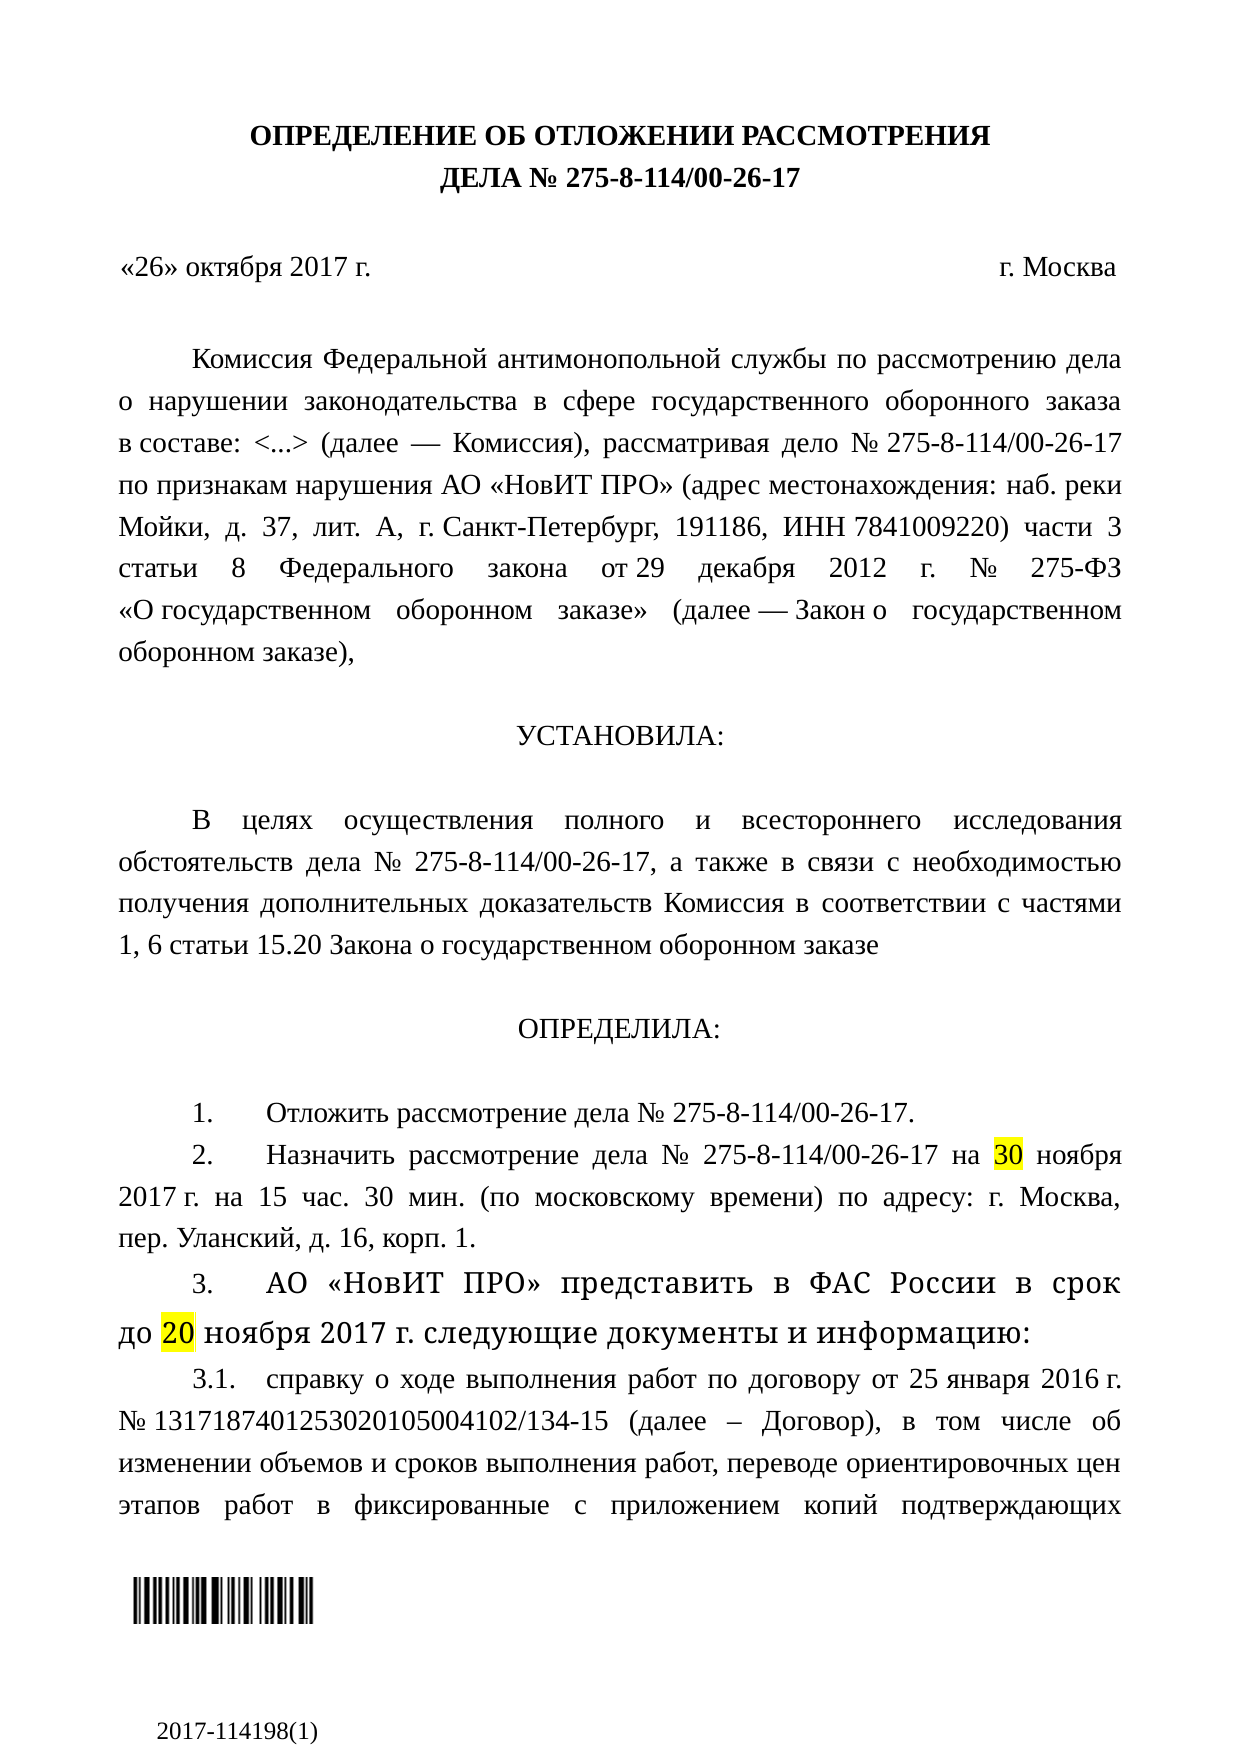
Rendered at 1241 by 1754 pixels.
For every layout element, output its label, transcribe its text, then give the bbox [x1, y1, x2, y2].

table_header «26» октября 2017 г. [118, 244, 620, 293]
text ДЕЛА № 275-8-114/00-26-17 [118, 160, 1122, 193]
text Комиссия Федеральной антимонопольной службы по рассмотрению дела о нарушении законодательства в сфере государственного оборонного заказа в составе: <...> (далее — Комиссия), рассматривая дело № 275-8-114/00-26-17 по признакам нарушения АО «НовИТ ПРО» (адрес местонахождения: наб. реки Мойки, д. 37, лит. А, г. Санкт-Петербург, 191186, ИНН 7841009220) части 3 статьи 8 Федерального закона от 29 декабря 2012 г. № 275-ФЗ «О государственном оборонном заказе» (далее — Закон о государственном оборонном заказе), [118, 341, 1122, 668]
list 3.1. справку о ходе выполнения работ по договору от 25 января 2016 г. № 1317187401253020105004102/134-15 (далее – Договор), в том числе об изменении объемов и сроков выполнения работ, переводе ориентировочных цен этапов работ в фиксированные с приложением копий подтверждающих [118, 1362, 1122, 1521]
picture [118, 1577, 331, 1624]
text 2. Назначить рассмотрение дела № 275-8-114/00-26-17 на 30 ноября 2017 г. на 15 час. 30 мин. (по московскому времени) по адресу: г. Москва, пер. Уланский, д. 16, корп. 1. [118, 1137, 1122, 1254]
text УСТАНОВИЛА: [118, 718, 1122, 752]
text В целях осуществления полного и всестороннего исследования обстоятельств дела № 275-8-114/00-26-17, а также в связи с необходимостью получения дополнительных доказательств Комиссия в соответствии с частями 1, 6 статьи 15.20 Закона о государственном оборонном заказе [118, 802, 1122, 961]
text 1. Отложить рассмотрение дела № 275-8-114/00-26-17. [118, 1095, 1122, 1128]
text ОПРЕДЕЛЕНИЕ ОБ ОТЛОЖЕНИИ РАССМОТРЕНИЯ [118, 118, 1122, 152]
table_header г. Москва [620, 244, 1122, 293]
text ОПРЕДЕЛИЛА: [117, 1011, 1122, 1045]
text 3. АО «НовИТ ПРО» представить в ФАС России в срок до 20 ноября 2017 г. следующие документы и информацию: [118, 1262, 1122, 1352]
